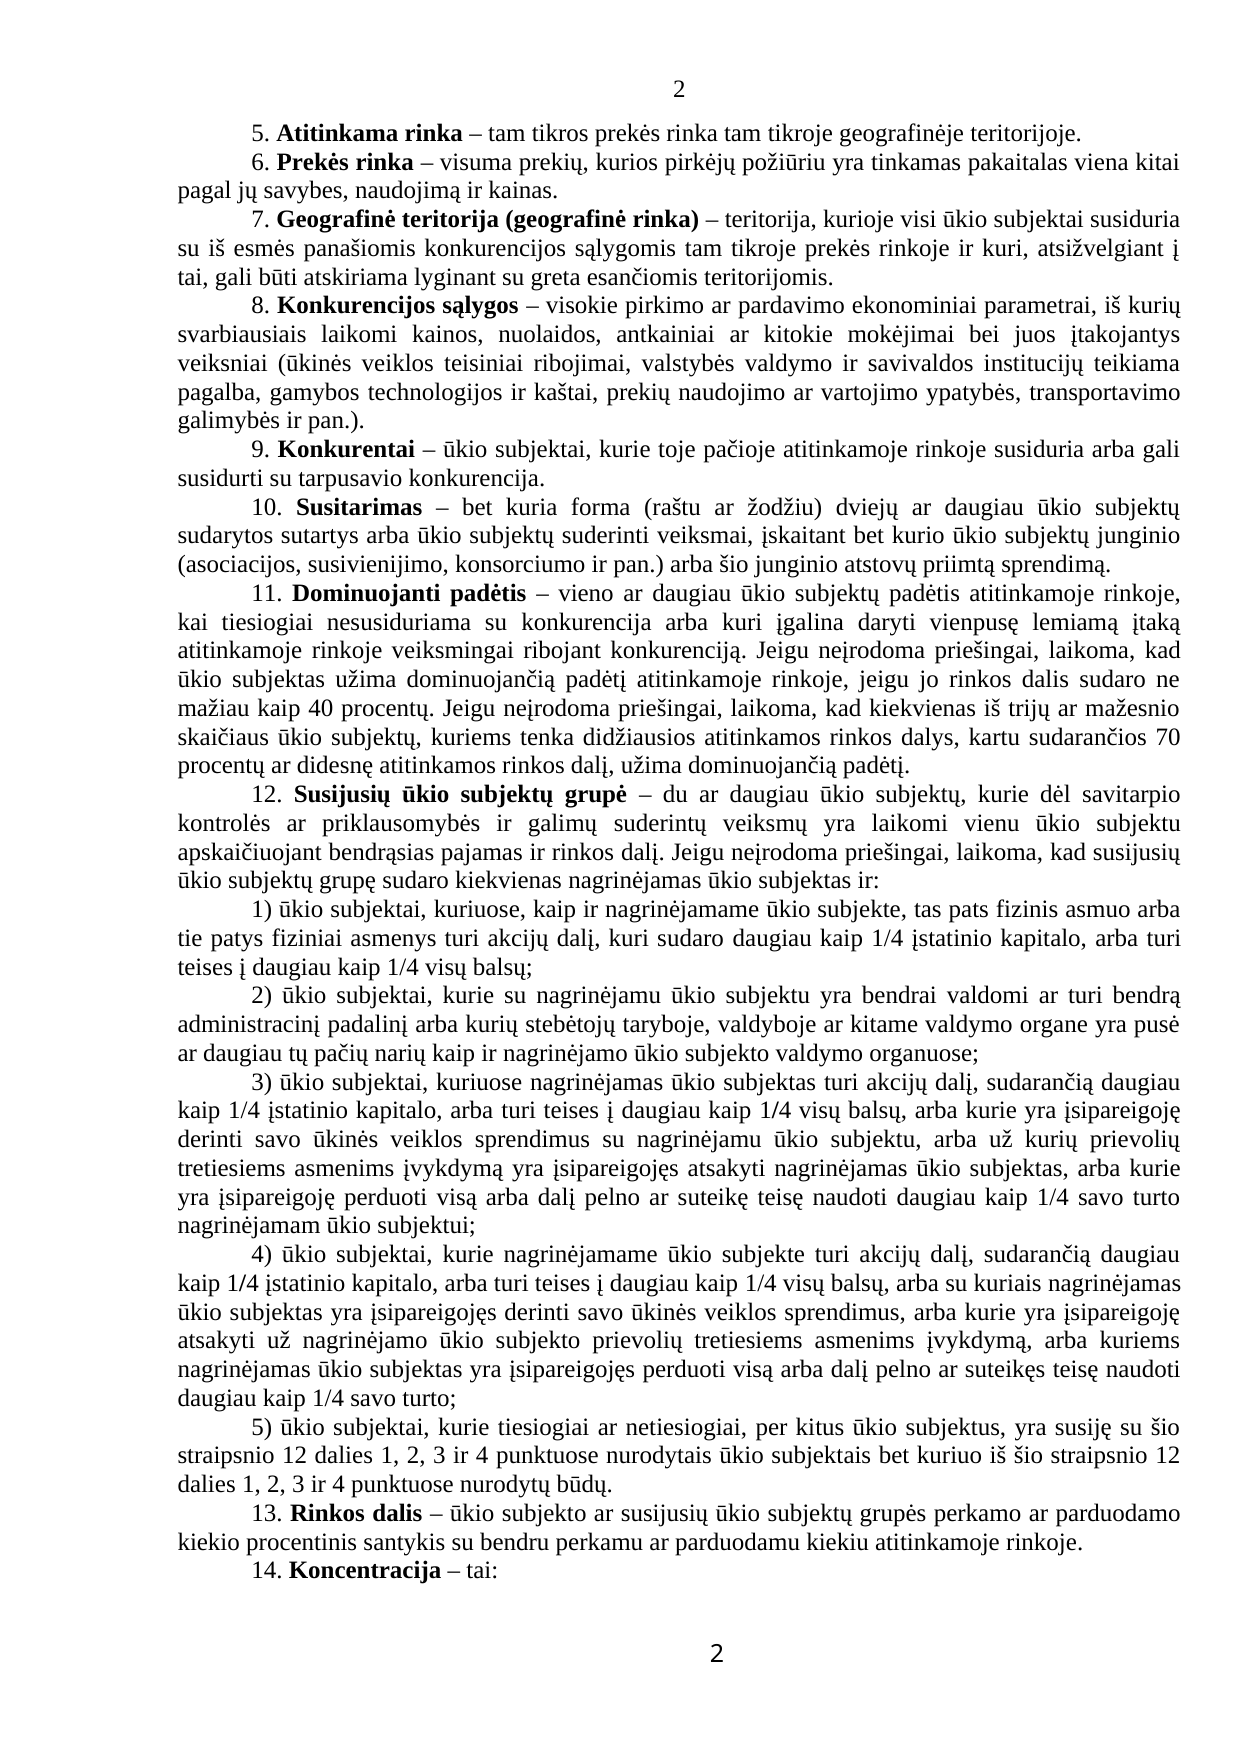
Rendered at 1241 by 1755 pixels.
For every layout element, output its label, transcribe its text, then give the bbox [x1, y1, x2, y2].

text 9. Konkurentai – ūkio subjektai, kurie toje pačioje atitinkamoje rinkoje susiduria arba gali susidurti su tarpusavio konkurencija. [177, 434, 1181, 492]
text 3) ūkio subjektai, kuriuose nagrinėjamas ūkio subjektas turi akcijų dalį, sudarančią daugiau kaip 1/4 įstatinio kapitalo, arba turi teises į daugiau kaip 1/4 visų balsų, arba kurie yra įsipareigoję derinti savo ūkinės veiklos sprendimus su nagrinėjamu ūkio subjektu, arba už kurių prievolių tretiesiems asmenims įvykdymą yra įsipareigojęs atsakyti nagrinėjamas ūkio subjektas, arba kurie yra įsipareigoję perduoti visą arba dalį pelno ar suteikę teisę naudoti daugiau kaip 1/4 savo turto nagrinėjamam ūkio subjektui; [177, 1067, 1181, 1239]
text 10. Susitarimas – bet kuria forma (raštu ar žodžiu) dviejų ar daugiau ūkio subjektų sudarytos sutartys arba ūkio subjektų suderinti veiksmai, įskaitant bet kurio ūkio subjektų junginio (asociacijos, susivienijimo, konsorciumo ir pan.) arba šio junginio atstovų priimtą sprendimą. [177, 492, 1181, 578]
text 6. Prekės rinka – visuma prekių, kurios pirkėjų požiūriu yra tinkamas pakaitalas viena kitai pagal jų savybes, naudojimą ir kainas. [177, 147, 1181, 204]
text 12. Susijusių ūkio subjektų grupė – du ar daugiau ūkio subjektų, kurie dėl savitarpio kontrolės ar priklausomybės ir galimų suderintų veiksmų yra laikomi vienu ūkio subjektu apskaičiuojant bendrąsias pajamas ir rinkos dalį. Jeigu neįrodoma priešingai, laikoma, kad susijusių ūkio subjektų grupę sudaro kiekvienas nagrinėjamas ūkio subjektas ir: [177, 779, 1181, 894]
text 4) ūkio subjektai, kurie nagrinėjamame ūkio subjekte turi akcijų dalį, sudarančią daugiau kaip 1/4 įstatinio kapitalo, arba turi teises į daugiau kaip 1/4 visų balsų, arba su kuriais nagrinėjamas ūkio subjektas yra įsipareigojęs derinti savo ūkinės veiklos sprendimus, arba kurie yra įsipareigoję atsakyti už nagrinėjamo ūkio subjekto prievolių tretiesiems asmenims įvykdymą, arba kuriems nagrinėjamas ūkio subjektas yra įsipareigojęs perduoti visą arba dalį pelno ar suteikęs teisę naudoti daugiau kaip 1/4 savo turto; [177, 1239, 1181, 1412]
text 7. Geografinė teritorija (geografinė rinka) – teritorija, kurioje visi ūkio subjektai susiduria su iš esmės panašiomis konkurencijos sąlygomis tam tikroje prekės rinkoje ir kuri, atsižvelgiant į tai, gali būti atskiriama lyginant su greta esančiomis teritorijomis. [177, 204, 1181, 291]
text 1) ūkio subjektai, kuriuose, kaip ir nagrinėjamame ūkio subjekte, tas pats fizinis asmuo arba tie patys fiziniai asmenys turi akcijų dalį, kuri sudaro daugiau kaip 1/4 įstatinio kapitalo, arba turi teises į daugiau kaip 1/4 visų balsų; [177, 894, 1181, 981]
text 11. Dominuojanti padėtis – vieno ar daugiau ūkio subjektų padėtis atitinkamoje rinkoje, kai tiesiogiai nesusiduriama su konkurencija arba kuri įgalina daryti vienpusę lemiamą įtaką atitinkamoje rinkoje veiksmingai ribojant konkurenciją. Jeigu neįrodoma priešingai, laikoma, kad ūkio subjektas užima dominuojančią padėtį atitinkamoje rinkoje, jeigu jo rinkos dalis sudaro ne mažiau kaip 40 procentų. Jeigu neįrodoma priešingai, laikoma, kad kiekvienas iš trijų ar mažesnio skaičiaus ūkio subjektų, kuriems tenka didžiausios atitinkamos rinkos dalys, kartu sudarančios 70 procentų ar didesnę atitinkamos rinkos dalį, užima dominuojančią padėtį. [177, 578, 1181, 779]
text 5) ūkio subjektai, kurie tiesiogiai ar netiesiogiai, per kitus ūkio subjektus, yra susiję su šio straipsnio 12 dalies 1, 2, 3 ir 4 punktuose nurodytais ūkio subjektais bet kuriuo iš šio straipsnio 12 dalies 1, 2, 3 ir 4 punktuose nurodytų būdų. [177, 1412, 1181, 1498]
text 13. Rinkos dalis – ūkio subjekto ar susijusių ūkio subjektų grupės perkamo ar parduodamo kiekio procentinis santykis su bendru perkamu ar parduodamu kiekiu atitinkamoje rinkoje. [177, 1498, 1181, 1556]
text 2) ūkio subjektai, kurie su nagrinėjamu ūkio subjektu yra bendrai valdomi ar turi bendrą administracinį padalinį arba kurių stebėtojų taryboje, valdyboje ar kitame valdymo organe yra pusė ar daugiau tų pačių narių kaip ir nagrinėjamo ūkio subjekto valdymo organuose; [177, 981, 1181, 1067]
text 14. Koncentracija – tai: [177, 1556, 1181, 1584]
text 5. Atitinkama rinka – tam tikros prekės rinka tam tikroje geografinėje teritorijoje. [177, 118, 1181, 147]
text 8. Konkurencijos sąlygos – visokie pirkimo ar pardavimo ekonominiai parametrai, iš kurių svarbiausiais laikomi kainos, nuolaidos, antkainiai ar kitokie mokėjimai bei juos įtakojantys veiksniai (ūkinės veiklos teisiniai ribojimai, valstybės valdymo ir savivaldos institucijų teikiama pagalba, gamybos technologijos ir kaštai, prekių naudojimo ar vartojimo ypatybės, transportavimo galimybės ir pan.). [177, 291, 1181, 434]
